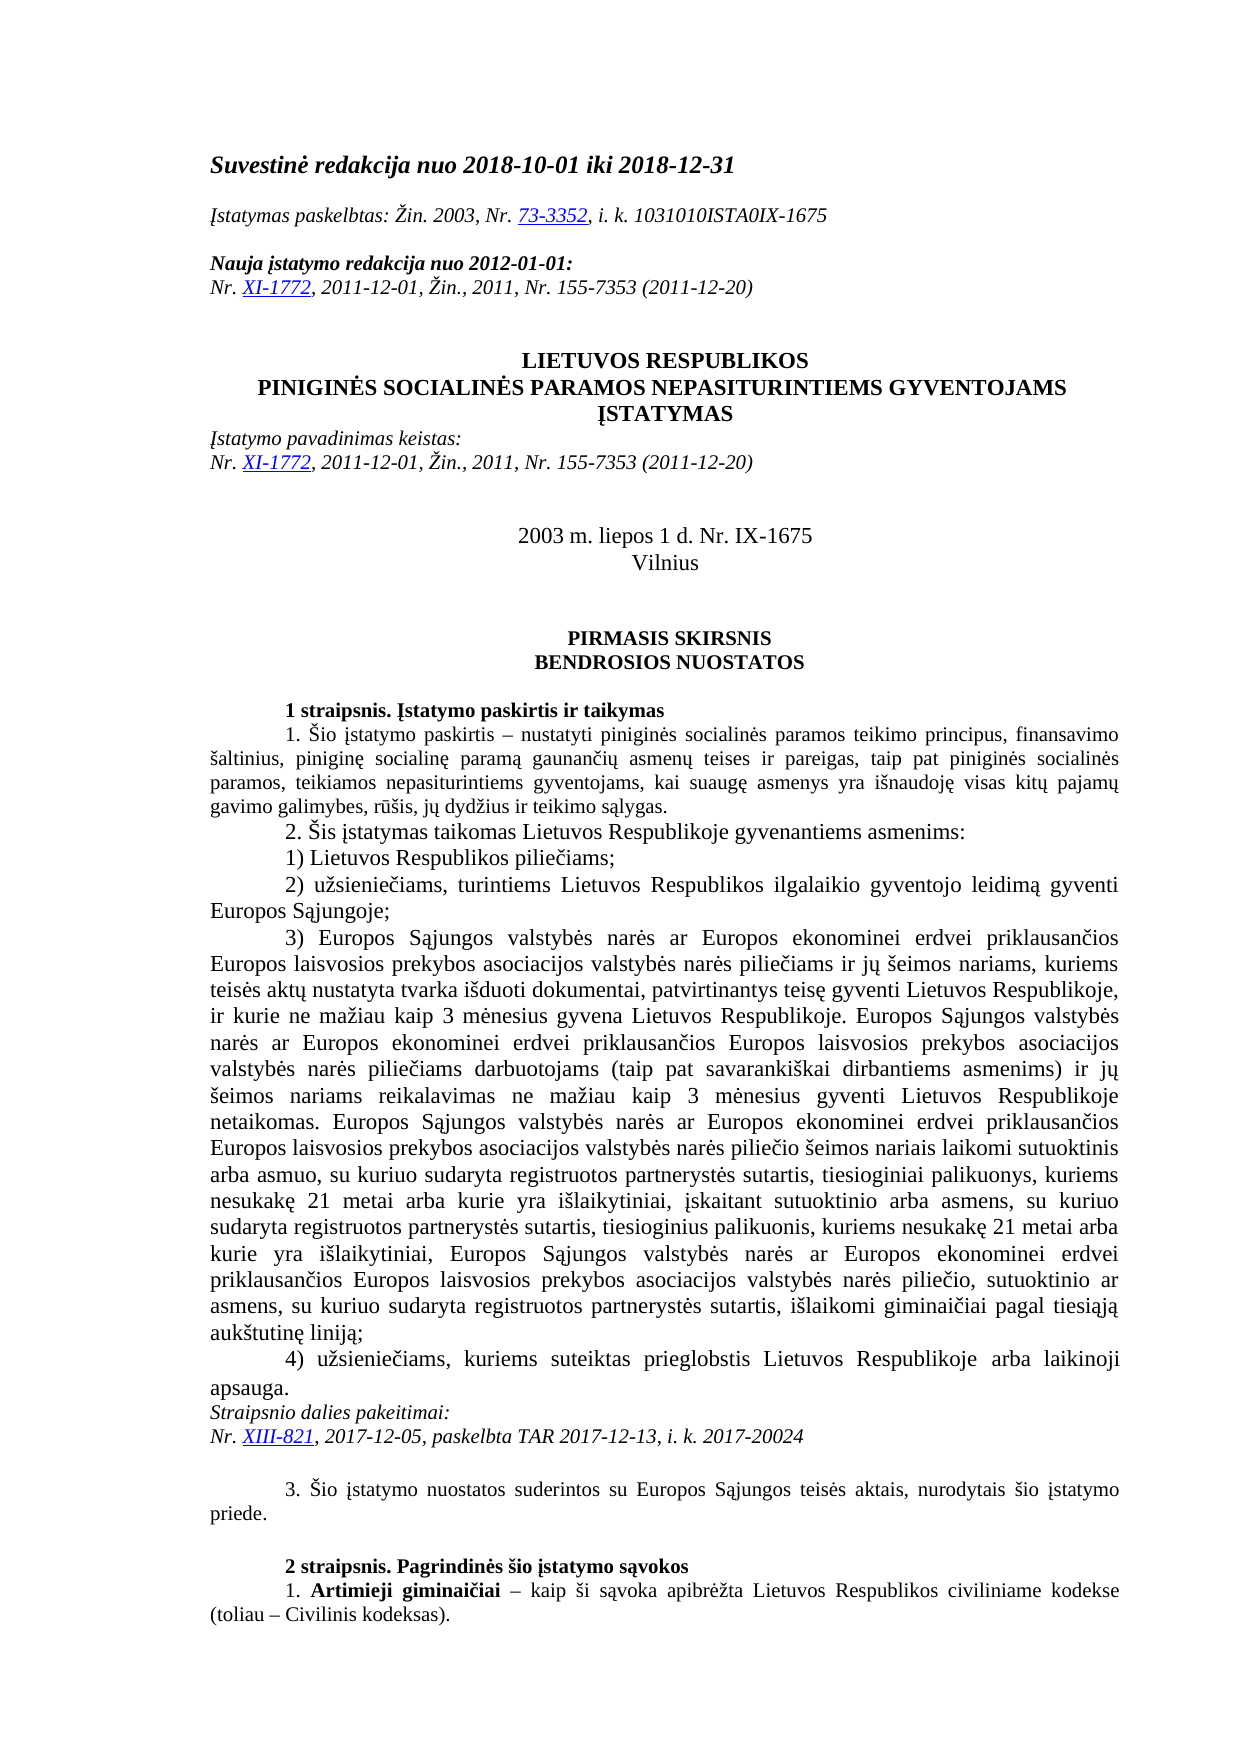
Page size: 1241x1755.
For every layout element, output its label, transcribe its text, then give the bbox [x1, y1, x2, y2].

text Nr. XIII-821, 2017-12-05, paskelbta TAR 2017-12-13, i. k. 2017-20024 [210, 1424, 1120, 1448]
text Straipsnio dalies pakeitimai: [210, 1400, 1120, 1424]
text 1) Lietuvos Respublikos piliečiams; [210, 844, 1120, 871]
text Vilnius [210, 549, 1120, 575]
text 2) užsieniečiams, turintiems Lietuvos Respublikos ilgalaikio gyventojo leidimą gyventi Europos Sąjungoje; [210, 871, 1120, 923]
text 3. Šio įstatymo nuostatos suderintos su Europos Sąjungos teisės aktais, nurodytais šio įstatymo priede. [210, 1477, 1120, 1525]
text LIETUVOS RESPUBLIKOS [210, 347, 1120, 373]
text 2. Šis įstatymas taikomas Lietuvos Respublikoje gyvenantiems asmenims: [210, 818, 1120, 844]
text 1. Artimieji giminaičiai – kaip ši sąvoka apibrėžta Lietuvos Respublikos civiliniame kodekse (toliau – Civilinis kodeksas). [210, 1578, 1120, 1626]
text 1. Šio įstatymo paskirtis – nustatyti piniginės socialinės paramos teikimo principus, finansavimo šaltinius, piniginę socialinę paramą gaunančių asmenų teises ir pareigas, taip pat piniginės socialinės paramos, teikiamos nepasiturintiems gyventojams, kai suaugę asmenys yra išnaudoję visas kitų pajamų gavimo galimybes, rūšis, jų dydžius ir teikimo sąlygas. [210, 722, 1120, 818]
text PINIGINĖS SOCIALINĖS PARAMOS NEPASITURINTIEMS GYVENTOJAMS [210, 373, 1120, 400]
text ĮSTATYMAS [210, 400, 1120, 426]
text 2 straipsnis. Pagrindinės šio įstatymo sąvokos [210, 1554, 1120, 1578]
text BENDROSIOS NUOSTATOS [210, 650, 1129, 674]
text PIRMASIS SKIRSNIS [210, 626, 1129, 650]
text Nr. XI-1772, 2011-12-01, Žin., 2011, Nr. 155-7353 (2011-12-20) [210, 450, 1120, 474]
text Įstatymo pavadinimas keistas: [210, 426, 1120, 450]
text Suvestinė redakcija nuo 2018-10-01 iki 2018-12-31 [210, 150, 1120, 179]
text 2003 m. liepos 1 d. Nr. IX-1675 [210, 522, 1120, 549]
text Nr. XI-1772, 2011-12-01, Žin., 2011, Nr. 155-7353 (2011-12-20) [210, 275, 1120, 299]
text Įstatymas paskelbtas: Žin. 2003, Nr. 73-3352, i. k. 1031010ISTA0IX-1675 [210, 203, 1120, 227]
text 4) užsieniečiams, kuriems suteiktas prieglobstis Lietuvos Respublikoje arba laikinoji apsauga. [210, 1345, 1120, 1400]
text Nauja įstatymo redakcija nuo 2012-01-01: [210, 251, 1120, 275]
text 1 straipsnis. Įstatymo paskirtis ir taikymas [210, 698, 1120, 722]
text 3) Europos Sąjungos valstybės narės ar Europos ekonominei erdvei priklausančios Europos laisvosios prekybos asociacijos valstybės narės piliečiams ir jų šeimos nariams, kuriems teisės aktų nustatyta tvarka išduoti dokumentai, patvirtinantys teisę gyventi Lietuvos Respublikoje, ir kurie ne mažiau kaip 3 mėnesius gyvena Lietuvos Respublikoje. Europos Sąjungos valstybės narės ar Europos ekonominei erdvei priklausančios Europos laisvosios prekybos asociacijos valstybės narės piliečiams darbuotojams (taip pat savarankiškai dirbantiems asmenims) ir jų šeimos nariams reikalavimas ne mažiau kaip 3 mėnesius gyventi Lietuvos Respublikoje netaikomas. Europos Sąjungos valstybės narės ar Europos ekonominei erdvei priklausančios Europos laisvosios prekybos asociacijos valstybės narės piliečio šeimos nariais laikomi sutuoktinis arba asmuo, su kuriuo sudaryta registruotos partnerystės sutartis, tiesioginiai palikuonys, kuriems nesukakę 21 metai arba kurie yra išlaikytiniai, įskaitant sutuoktinio arba asmens, su kuriuo sudaryta registruotos partnerystės sutartis, tiesioginius palikuonis, kuriems nesukakę 21 metai arba kurie yra išlaikytiniai, Europos Sąjungos valstybės narės ar Europos ekonominei erdvei priklausančios Europos laisvosios prekybos asociacijos valstybės narės piliečio, sutuoktinio ar asmens, su kuriuo sudaryta registruotos partnerystės sutartis, išlaikomi giminaičiai pagal tiesiąją aukštutinę liniją; [210, 923, 1120, 1345]
